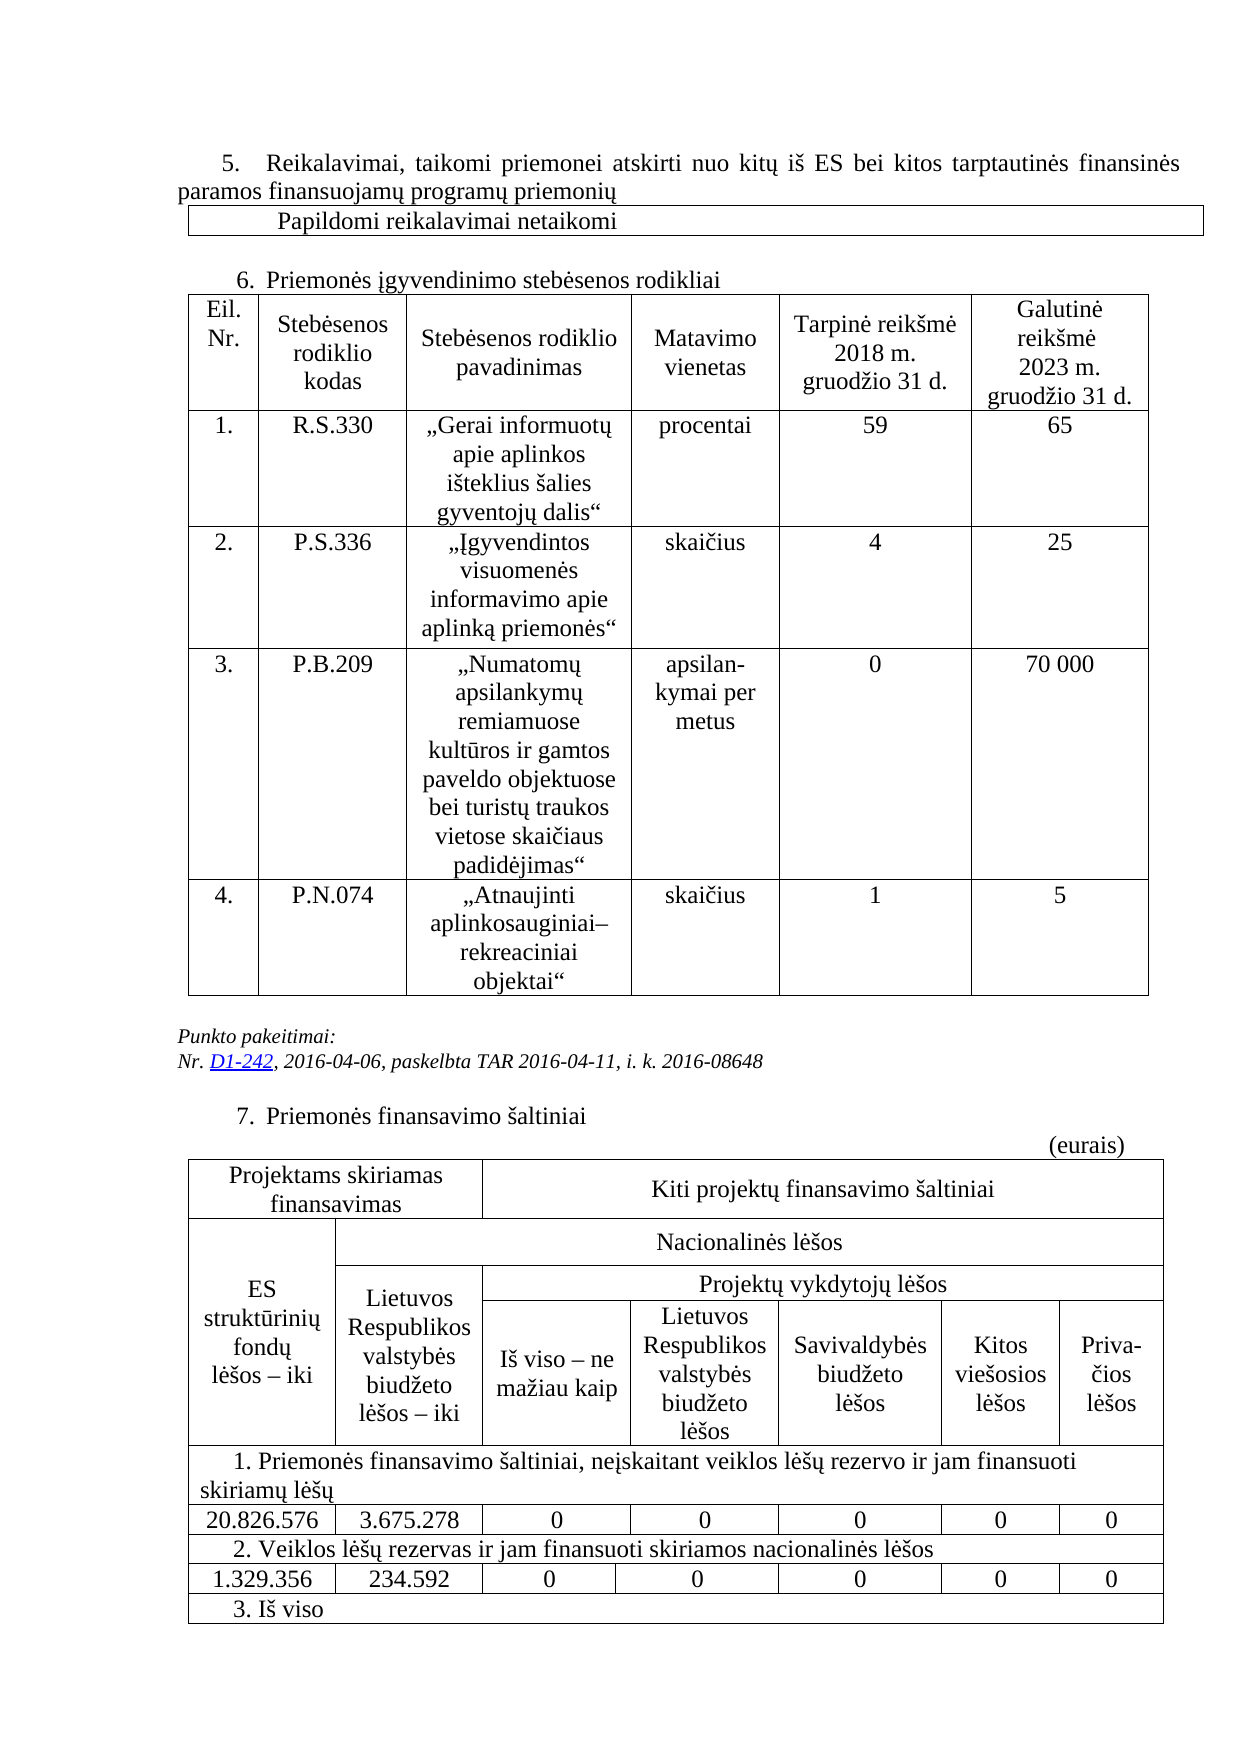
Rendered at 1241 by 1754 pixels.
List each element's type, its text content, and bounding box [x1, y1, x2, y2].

table_cell 2. Veiklos lėšų rezervas ir jam finansuoti skiriamos nacionalinės lėšos [189, 1535, 1163, 1563]
table_cell 0 [1060, 1505, 1163, 1533]
table_cell 0 [616, 1564, 778, 1593]
table_cell 3.675.278 [336, 1505, 482, 1533]
table_cell 4 [780, 527, 971, 648]
text Punkto pakeitimai: [177, 1024, 1181, 1048]
table_header Stebėsenos rodiklio pavadinimas [407, 295, 631, 409]
table_cell P.N.074 [259, 880, 406, 995]
table_cell 1. [189, 411, 258, 526]
text 6. Priemonės įgyvendinimo stebėsenos rodikliai [236, 265, 1181, 293]
table_cell Lietuvos Respublikos valstybės biudžeto lėšos – iki [336, 1266, 482, 1445]
table_cell 0 [1060, 1564, 1163, 1593]
table_cell 0 [779, 1564, 941, 1593]
table_cell 1 [780, 880, 971, 995]
table_cell 5 [972, 880, 1148, 995]
table_cell procentai [632, 411, 779, 526]
table_cell 59 [780, 411, 971, 526]
table_cell 70 000 [972, 649, 1148, 879]
table_cell „Atnaujinti aplinkosauginiai– rekreaciniai objektai“ [407, 880, 631, 995]
table_cell P.S.336 [259, 527, 406, 648]
table_header Galutinė reikšmė 2023 m. gruodžio 31 d. [972, 295, 1148, 409]
table_header Matavimo vienetas [632, 295, 779, 409]
table_cell 3. [189, 649, 258, 879]
text (eurais) [177, 1130, 1181, 1159]
table_header Kiti projektų finansavimo šaltiniai [483, 1160, 1163, 1217]
table_cell 0 [483, 1564, 615, 1593]
table_cell Kitos viešosios lėšos [942, 1301, 1059, 1445]
table_cell „Gerai informuotų apie aplinkos išteklius šalies gyventojų dalis“ [407, 411, 631, 526]
text Nr. D1-242, 2016-04-06, paskelbta TAR 2016-04-11, i. k. 2016-08648 [177, 1048, 1181, 1073]
table_cell skaičius [632, 880, 779, 995]
table_cell „Įgyvendintos visuomenės informavimo apie aplinką priemonės“ [407, 527, 631, 648]
text 7. Priemonės finansavimo šaltiniai [236, 1101, 1181, 1130]
table_cell 25 [972, 527, 1148, 648]
table_cell 0 [779, 1505, 941, 1533]
table_header Tarpinė reikšmė 2018 m. gruodžio 31 d. [780, 295, 971, 409]
table_header Projektams skiriamas finansavimas [189, 1160, 482, 1217]
table_cell Projektų vykdytojų lėšos [483, 1266, 1163, 1300]
table_cell 234.592 [336, 1564, 482, 1593]
table_cell Iš viso – ne mažiau kaip [483, 1301, 630, 1445]
table_header Papildomi reikalavimai netaikomi [189, 206, 1203, 235]
table_cell 1. Priemonės finansavimo šaltiniai, neįskaitant veiklos lėšų rezervo ir jam finansuoti skiriamų lėšų [189, 1446, 1163, 1504]
table_cell 0 [942, 1564, 1059, 1593]
table_cell skaičius [632, 527, 779, 648]
table_cell 20.826.576 [189, 1505, 335, 1533]
table_cell 65 [972, 411, 1148, 526]
table_cell Priva-čios lėšos [1060, 1301, 1163, 1445]
table_cell Savivaldybės biudžeto lėšos [779, 1301, 941, 1445]
table_cell apsilan-kymai per metus [632, 649, 779, 879]
table_cell Nacionalinės lėšos [336, 1219, 1163, 1265]
table_cell 3. Iš viso [189, 1594, 1163, 1623]
table_cell R.S.330 [259, 411, 406, 526]
table_cell „Numatomų apsilankymų remiamuose kultūros ir gamtos paveldo objektuose bei turistų traukos vietose skaičiaus padidėjimas“ [407, 649, 631, 879]
table_cell 0 [631, 1505, 778, 1533]
table_cell 1.329.356 [189, 1564, 335, 1593]
table_header Eil. Nr. [189, 295, 258, 409]
text 5. Reikalavimai, taikomi priemonei atskirti nuo kitų iš ES bei kitos tarptautinės finansinės paramos finansuojamų programų priemonių [177, 148, 1181, 205]
table_cell 0 [483, 1505, 630, 1533]
table_cell ES struktūrinių fondų lėšos – iki [189, 1219, 335, 1445]
table_header Stebėsenos rodiklio kodas [259, 295, 406, 409]
table_cell 4. [189, 880, 258, 995]
table_cell P.B.209 [259, 649, 406, 879]
table_cell Lietuvos Respublikos valstybės biudžeto lėšos [631, 1301, 778, 1445]
table_cell 0 [942, 1505, 1059, 1533]
table_cell 0 [780, 649, 971, 879]
table_cell 2. [189, 527, 258, 648]
